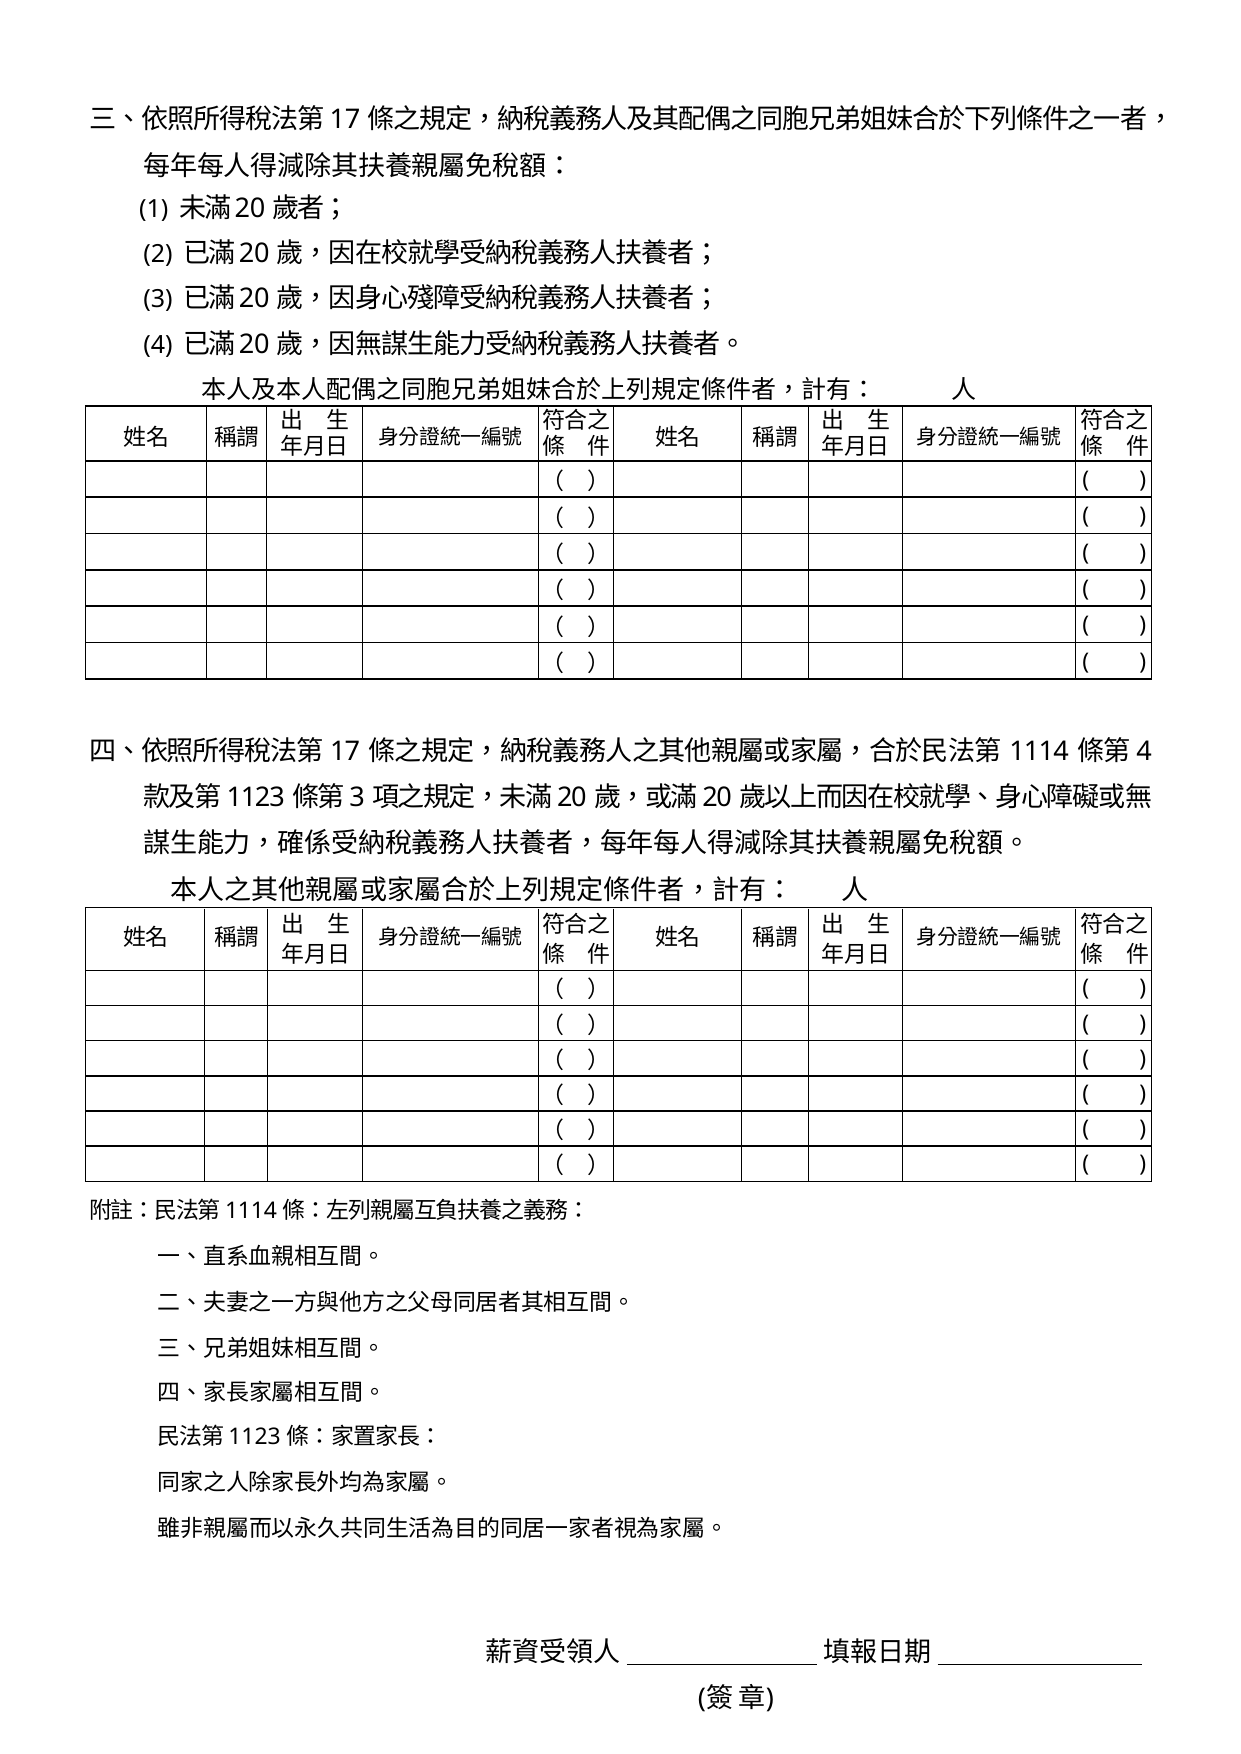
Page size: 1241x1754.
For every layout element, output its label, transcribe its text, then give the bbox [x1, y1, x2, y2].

table_header 稱謂 [742, 407, 808, 460]
table_cell [614, 607, 741, 642]
table_cell [86, 1112, 204, 1145]
table_header 出 生 年月日 [809, 407, 902, 460]
table_cell [363, 498, 538, 533]
table_cell [809, 462, 902, 496]
table_cell [268, 971, 362, 1004]
table_cell [86, 1147, 204, 1181]
table_cell [267, 462, 362, 496]
table_cell [903, 607, 1075, 642]
table_cell （ [539, 607, 576, 642]
table_cell [363, 462, 538, 496]
table_cell [903, 1112, 1075, 1145]
table_header 符合之 條 件 [539, 407, 613, 460]
table_cell [268, 1147, 362, 1181]
table_cell [86, 1077, 204, 1110]
text 本人之其他親屬或家屬合於上列規定條件者，計有： 人 [170, 868, 1166, 907]
table_header 身分證統一編號 [363, 407, 538, 460]
table_cell [614, 1041, 741, 1075]
table_cell ( ) [1076, 1112, 1151, 1145]
table_cell [614, 534, 741, 569]
table_header 符合之 條 件 [1076, 407, 1151, 460]
table_cell [809, 1077, 902, 1110]
table_cell （ [539, 462, 576, 496]
table_cell （ [539, 1006, 576, 1040]
text 本人及本人配偶之同胞兄弟姐妹合於上列規定條件者，計有： 人 [201, 369, 1166, 405]
table_header 稱謂 [207, 407, 266, 460]
table_cell [742, 534, 808, 569]
table_cell [809, 534, 902, 569]
table_cell ( ) [1076, 534, 1151, 569]
table_cell ( ) [1076, 971, 1151, 1004]
table_cell [809, 1147, 902, 1181]
table_cell [742, 571, 808, 605]
table_cell [742, 643, 808, 678]
table_cell [903, 1077, 1075, 1110]
table_cell [742, 1112, 808, 1145]
table_cell [903, 462, 1075, 496]
table_cell ( ) [1076, 1147, 1151, 1181]
table_cell [742, 1006, 808, 1040]
table_cell [363, 643, 538, 678]
table_cell [267, 498, 362, 533]
table_cell [86, 607, 206, 642]
table_cell ( ) [1076, 643, 1151, 678]
table_cell ( ) [1076, 1006, 1151, 1040]
table_cell [614, 571, 741, 605]
table_cell ( ) [1076, 1077, 1151, 1110]
table_header 身分證統一編號 [363, 908, 538, 970]
text 四、家長家屬相互間。 [158, 1376, 1166, 1406]
table_cell [363, 1077, 538, 1110]
table_header 身分證統一編號 [903, 908, 1075, 970]
table_cell [207, 643, 266, 678]
table_cell [86, 971, 204, 1004]
table_cell [809, 643, 902, 678]
table_cell [809, 1112, 902, 1145]
table_cell [614, 643, 741, 678]
table_cell [86, 571, 206, 605]
table_cell [205, 1147, 267, 1181]
table_cell [205, 1006, 267, 1040]
list 未滿 20 歲者； [139, 190, 1166, 224]
table_cell （ [539, 971, 576, 1004]
table_cell （ [539, 1112, 576, 1145]
table_cell （ [539, 1041, 576, 1075]
table_cell ） [576, 1006, 613, 1040]
text (簽 章) [305, 1676, 1166, 1715]
table_cell [614, 498, 741, 533]
table_cell [86, 643, 206, 678]
table_cell [207, 534, 266, 569]
table_cell ( ) [1076, 462, 1151, 496]
table_cell [809, 571, 902, 605]
list 已滿 20 歲，因無謀生能力受納稅義務人扶養者。 [143, 322, 1166, 361]
table_cell ） [576, 643, 613, 678]
table_cell [268, 1077, 362, 1110]
table_cell ( ) [1076, 607, 1151, 642]
table_cell [86, 534, 206, 569]
table_cell [205, 1112, 267, 1145]
table_cell ） [576, 462, 613, 496]
table_cell ） [576, 607, 613, 642]
table_cell [207, 607, 266, 642]
table_cell [205, 1041, 267, 1075]
table_cell ） [576, 534, 613, 569]
table_header 身分證統一編號 [903, 407, 1075, 460]
table_cell [903, 571, 1075, 605]
table_header 稱謂 [205, 908, 267, 970]
table_cell [86, 1041, 204, 1075]
table_cell ） [576, 1147, 613, 1181]
table_cell ( ) [1076, 571, 1151, 605]
table_cell [903, 971, 1075, 1004]
text 民法第 1123 條：家置家長：同家之人除家長外均為家屬。 [158, 1417, 456, 1497]
table_cell [742, 971, 808, 1004]
table_cell [207, 571, 266, 605]
table_header 出 生年月日 [809, 908, 902, 970]
table_cell ） [576, 1041, 613, 1075]
text 二、夫妻之一方與他方之父母同居者其相互間。三、兄弟姐妹相互間。 [158, 1284, 640, 1363]
table_cell [363, 1147, 538, 1181]
table_cell [809, 971, 902, 1004]
text 三、依照所得稅法第 17 條之規定，納稅義務人及其配偶之同胞兄弟姐妹合於下列條件之一者，每年每人得減除其扶養親屬免稅額： [89, 97, 1153, 183]
table_cell [363, 571, 538, 605]
table_cell [742, 1041, 808, 1075]
table_cell ） [576, 1077, 613, 1110]
table_cell [363, 607, 538, 642]
table_cell [207, 498, 266, 533]
table_cell [614, 462, 741, 496]
table_cell [614, 1112, 741, 1145]
table_cell [268, 1041, 362, 1075]
table_cell ） [576, 571, 613, 605]
table_cell [207, 462, 266, 496]
table_cell ） [576, 971, 613, 1004]
table_cell [742, 607, 808, 642]
table_cell [267, 643, 362, 678]
text 四、依照所得稅法第 17 條之規定，納稅義務人之其他親屬或家屬，合於民法第 1114 條第 4款及第 1123 條第 3 項之規定，未滿 20 歲，或滿 20 歲以上而因在校就學、身心障礙或無謀生能力，確係受納稅義務人扶養者，每年每人得減除其扶養親屬免稅額。 [89, 729, 1153, 860]
table_cell [809, 1041, 902, 1075]
table_cell [903, 534, 1075, 569]
table_header 稱謂 [742, 908, 808, 970]
table_cell [363, 1041, 538, 1075]
table_cell [267, 571, 362, 605]
table_cell ( ) [1076, 498, 1151, 533]
table_cell [903, 1147, 1075, 1181]
table_cell [614, 1006, 741, 1040]
table_cell [363, 534, 538, 569]
table_cell [903, 1006, 1075, 1040]
table_cell ） [576, 498, 613, 533]
table_cell ） [576, 1112, 613, 1145]
list 已滿 20 歲，因身心殘障受納稅義務人扶養者； [143, 276, 1166, 316]
table_header 符合之條 件 [539, 908, 613, 970]
text 附註：民法第 1114 條：左列親屬互負扶養之義務：一、直系血親相互間。 [89, 1192, 603, 1271]
table_cell （ [539, 1147, 576, 1181]
text 薪資受領人 填報日期 [460, 1630, 1166, 1670]
table_cell [363, 1006, 538, 1040]
table_cell （ [539, 498, 576, 533]
table_cell [614, 1147, 741, 1181]
table_cell [86, 1006, 204, 1040]
table_cell [363, 1112, 538, 1145]
table_cell （ [539, 534, 576, 569]
table_cell [267, 607, 362, 642]
table_header 姓名 [86, 407, 206, 460]
table_cell [809, 498, 902, 533]
table_cell [742, 498, 808, 533]
table_cell [86, 498, 206, 533]
table_cell [363, 971, 538, 1004]
text 雖非親屬而以永久共同生活為目的同居一家者視為家屬。 [158, 1510, 1166, 1543]
table_cell （ [539, 643, 576, 678]
table_cell [614, 1077, 741, 1110]
table_cell [903, 643, 1075, 678]
table_cell [742, 1147, 808, 1181]
table_header 出 生 年月日 [267, 407, 362, 460]
table_cell [86, 462, 206, 496]
table_cell [809, 1006, 902, 1040]
table_cell [742, 1077, 808, 1110]
table_cell [614, 971, 741, 1004]
table_cell [809, 607, 902, 642]
table_cell [205, 1077, 267, 1110]
table_cell [268, 1006, 362, 1040]
table_header 出 生年月日 [268, 908, 362, 970]
table_cell ( ) [1076, 1041, 1151, 1075]
table_cell [268, 1112, 362, 1145]
table_cell [742, 462, 808, 496]
list 已滿 20 歲，因在校就學受納稅義務人扶養者； [143, 231, 1166, 270]
table_header 姓名 [86, 908, 204, 970]
table_cell [267, 534, 362, 569]
table_cell [903, 498, 1075, 533]
table_cell （ [539, 571, 576, 605]
table_header 符合之條 件 [1076, 908, 1151, 970]
table_cell [205, 971, 267, 1004]
table_header 姓名 [614, 908, 741, 970]
table_cell [903, 1041, 1075, 1075]
table_cell （ [539, 1077, 576, 1110]
table_header 姓名 [614, 407, 741, 460]
